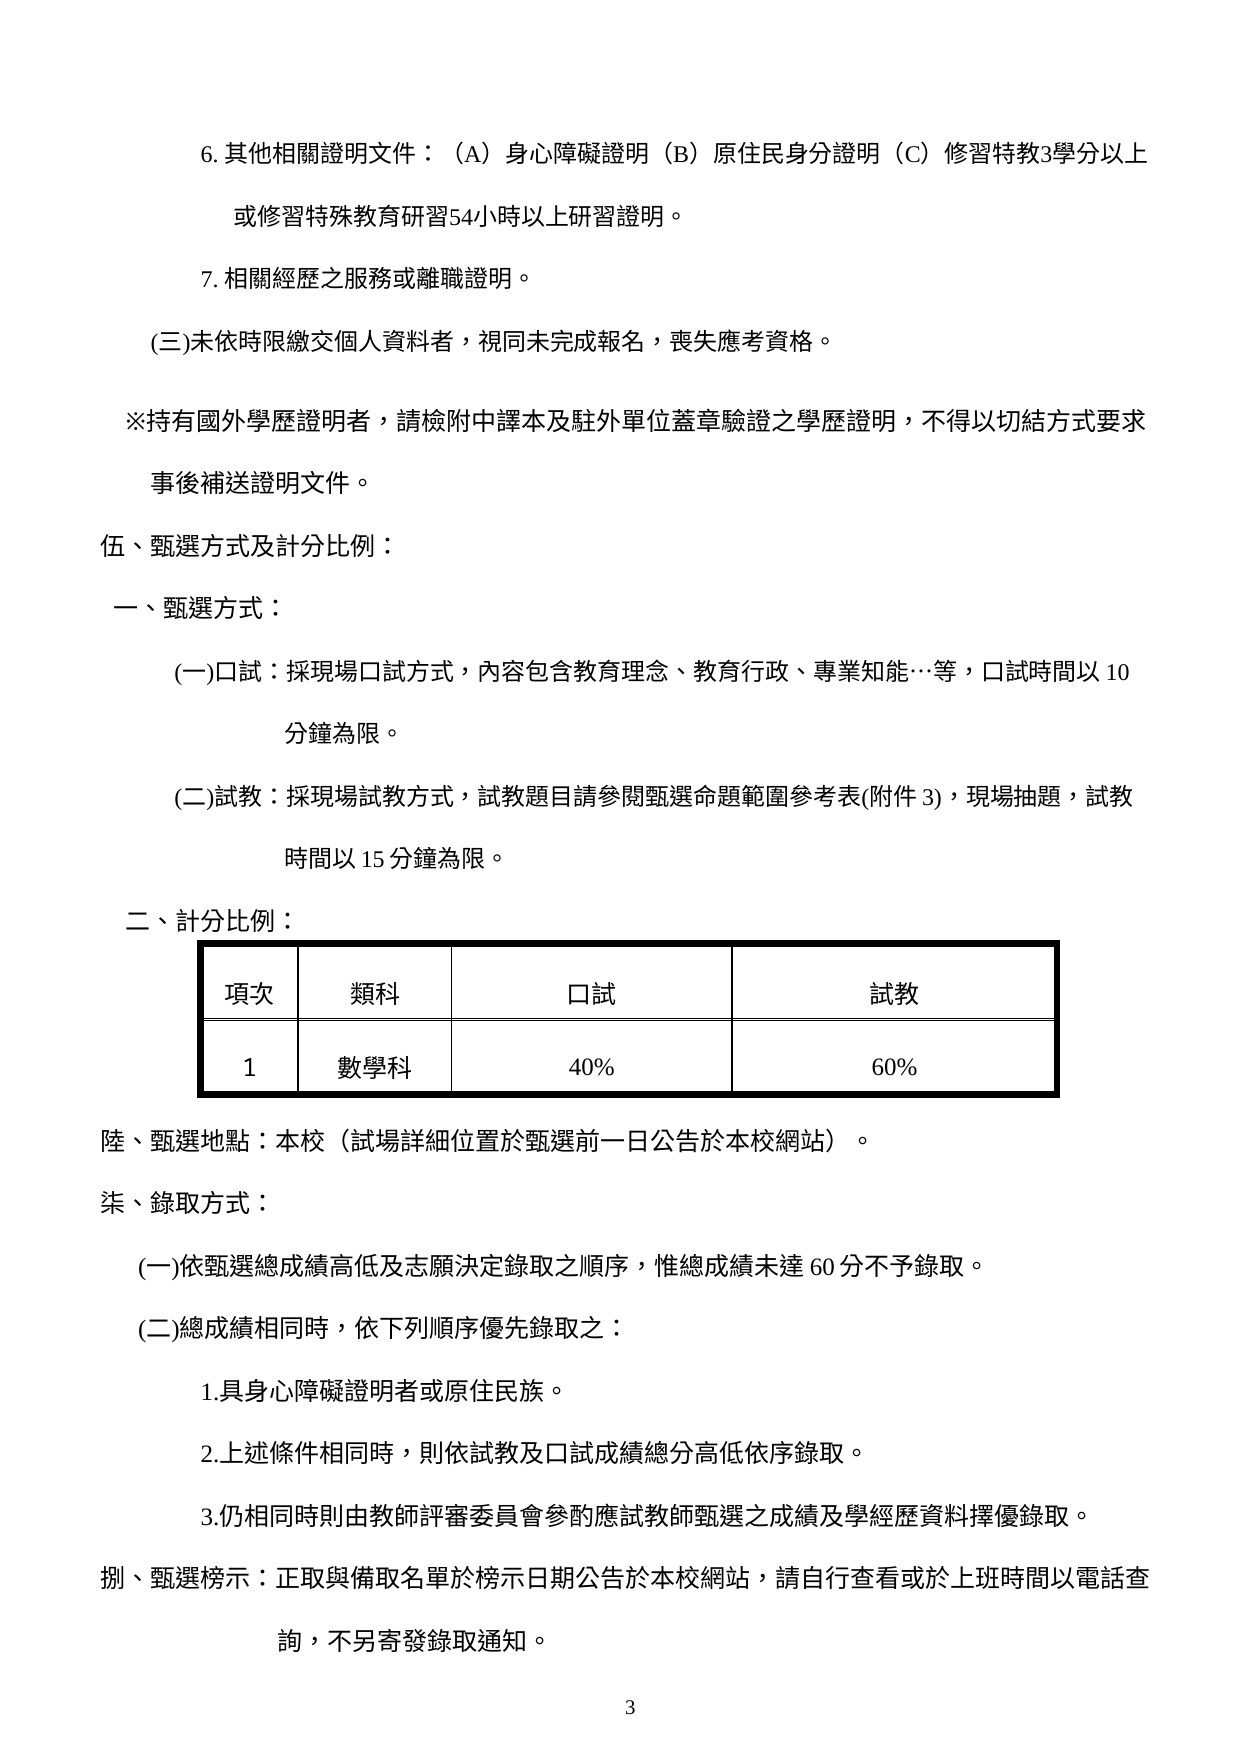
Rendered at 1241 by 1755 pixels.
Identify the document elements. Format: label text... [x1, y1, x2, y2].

text 2.上述條件相同時，則依試教及口試成績總分高低依序錄取。 [100, 1410, 1152, 1473]
text 7. 相關經歷之服務或離職證明。 [150, 236, 1152, 298]
text 6. 其他相關證明文件：（A）身心障礙證明（B）原住民身分證明（C）修習特教3學分以上或修習特殊教育研習54小時以上研習證明。 [200, 111, 1152, 236]
text 捌、甄選榜示：正取與備取名單於榜示日期公告於本校網站，請自行查看或於上班時間以電話查詢，不另寄發錄取通知。 [100, 1535, 1152, 1660]
text (三)未依時限繳交個人資料者，視同未完成報名，喪失應考資格。 [100, 298, 1152, 361]
table_cell 60% [733, 1021, 1054, 1091]
text (一)依甄選總成績高低及志願決定錄取之順序，惟總成績未達60分不予錄取。 [100, 1223, 1152, 1285]
text 二、計分比例： [100, 878, 1152, 940]
table_cell 1 [204, 1021, 297, 1091]
text ※持有國外學歷證明者，請檢附中譯本及駐外單位蓋章驗證之學歷證明，不得以切結方式要求事後補送證明文件。 [125, 378, 1152, 503]
text (二)總成績相同時，依下列順序優先錄取之： [100, 1285, 1152, 1348]
text 3.仍相同時則由教師評審委員會參酌應試教師甄選之成績及學經歷資料擇優錄取。 [100, 1473, 1152, 1535]
table_cell 40% [452, 1021, 731, 1091]
text (一)口試：採現場口試方式，內容包含教育理念、教育行政、專業知能…等，口試時間以10分鐘為限。 [174, 628, 1152, 753]
text 柒、錄取方式： [100, 1160, 1152, 1223]
table_header 口試 [452, 947, 731, 1017]
text 陸、甄選地點：本校（試場詳細位置於甄選前一日公告於本校網站）。 [100, 1098, 1152, 1160]
text (二)試教：採現場試教方式，試教題目請參閱甄選命題範圍參考表(附件3)，現場抽題，試教時間以15分鐘為限。 [174, 753, 1152, 878]
table_cell 數學科 [299, 1021, 451, 1091]
text 一、甄選方式： [100, 565, 1152, 628]
text 伍、甄選方式及計分比例： [100, 503, 1152, 565]
text 1.具身心障礙證明者或原住民族。 [100, 1348, 1152, 1410]
table_header 試教 [733, 947, 1054, 1017]
table_header 項次 [204, 947, 297, 1017]
table_header 類科 [299, 947, 451, 1017]
